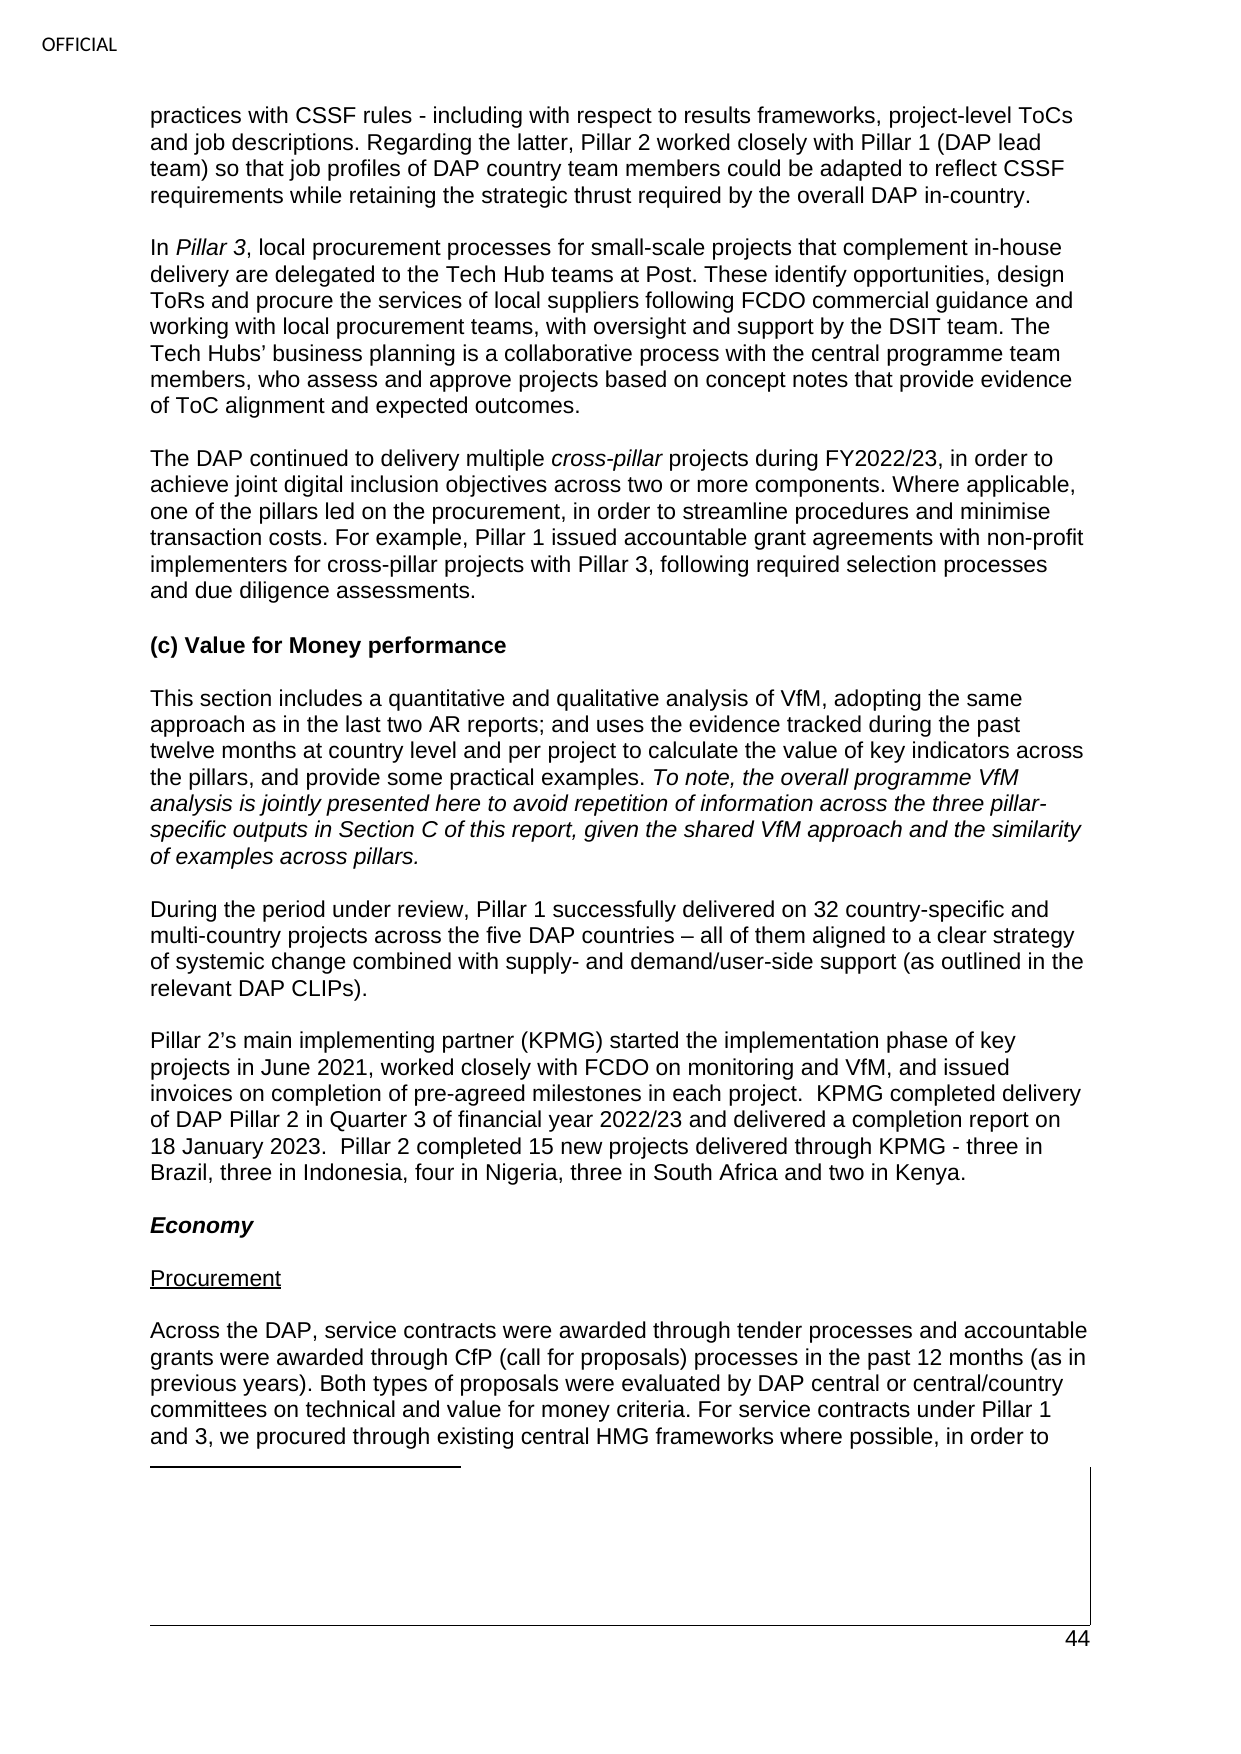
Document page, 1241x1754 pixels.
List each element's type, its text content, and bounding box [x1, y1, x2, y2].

text Procurement [150, 1264, 1090, 1291]
text Economy [150, 1212, 1090, 1238]
text In Pillar 3, local procurement processes for small-scale projects that complement in-house delivery are delegated to the Tech Hub teams at Post. These identify opportunities, design ToRs and procure the services of local suppliers following FCDO commercial guidance and working with local procurement teams, with oversight and support by the DSIT team. The Tech Hubs’ business planning is a collaborative process with the central programme team members, who assess and approve projects based on concept notes that provide evidence of ToC alignment and expected outcomes. [150, 234, 1090, 419]
text This section includes a quantitative and qualitative analysis of VfM, adopting the same approach as in the last two AR reports; and uses the evidence tracked during the past twelve months at country level and per project to calculate the value of key indicators across the pillars, and provide some practical examples. To note, the overall programme VfM analysis is jointly presented here to avoid repetition of information across the three pillar-specific outputs in Section C of this report, given the shared VfM approach and the similarity of examples across pillars. [150, 685, 1090, 869]
text practices with CSSF rules - including with respect to results frameworks, project-level ToCs and job descriptions. Regarding the latter, Pillar 2 worked closely with Pillar 1 (DAP lead team) so that job profiles of DAP country team members could be adapted to reflect CSSF requirements while retaining the strategic thrust required by the overall DAP in-country. [150, 102, 1090, 208]
text (c) Value for Money performance [150, 632, 1090, 658]
text During the period under review, Pillar 1 successfully delivered on 32 country-specific and multi-country projects across the five DAP countries – all of them aligned to a clear strategy of systemic change combined with supply- and demand/user-side support (as outlined in the relevant DAP CLIPs). [150, 896, 1090, 1001]
text Pillar 2’s main implementing partner (KPMG) started the implementation phase of key projects in June 2021, worked closely with FCDO on monitoring and VfM, and issued invoices on completion of pre-agreed milestones in each project. KPMG completed delivery of DAP Pillar 2 in Quarter 3 of financial year 2022/23 and delivered a completion report on 18 January 2023. Pillar 2 completed 15 new projects delivered through KPMG - three in Brazil, three in Indonesia, four in Nigeria, three in South Africa and two in Kenya. [150, 1027, 1090, 1185]
text Across the DAP, service contracts were awarded through tender processes and accountable grants were awarded through CfP (call for proposals) processes in the past 12 months (as in previous years). Both types of proposals were evaluated by DAP central or central/country committees on technical and value for money criteria. For service contracts under Pillar 1 and 3, we procured through existing central HMG frameworks where possible, in order to [150, 1317, 1090, 1449]
text The DAP continued to delivery multiple cross-pillar projects during FY2022/23, in order to achieve joint digital inclusion objectives across two or more components. Where applicable, one of the pillars led on the procurement, in order to streamline procedures and minimise transaction costs. For example, Pillar 1 issued accountable grant agreements with non-profit implementers for cross-pillar projects with Pillar 3, following required selection processes and due diligence assessments. [150, 445, 1090, 603]
text [150, 1467, 1090, 1625]
